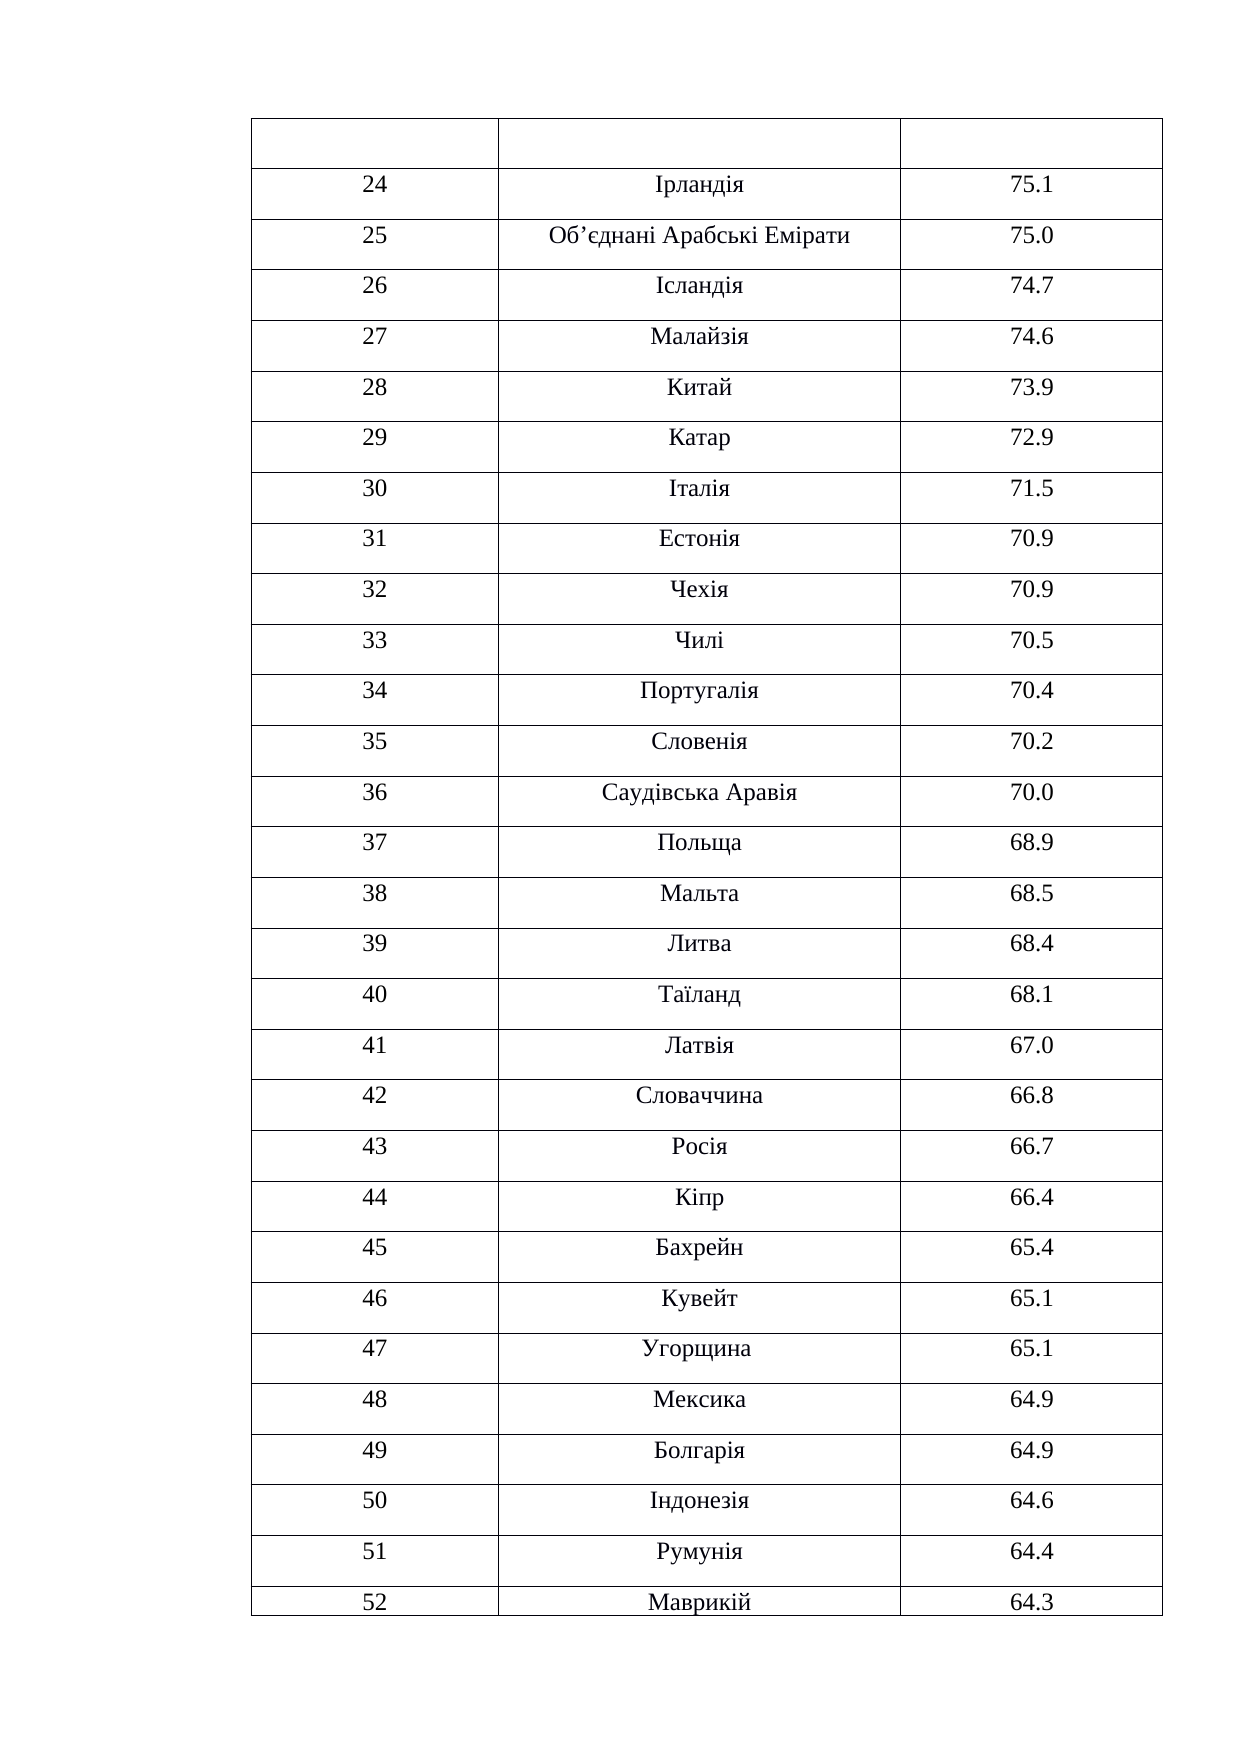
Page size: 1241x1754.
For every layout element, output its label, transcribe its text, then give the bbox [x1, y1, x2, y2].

table_cell 65.4 [901, 1232, 1162, 1282]
table_cell 73.9 [901, 372, 1162, 421]
table_cell Саудівська Аравія [499, 777, 900, 826]
table_cell 64.6 [901, 1485, 1162, 1535]
table_cell Естонія [499, 524, 900, 573]
table_cell 41 [252, 1030, 498, 1079]
table_cell 64.4 [901, 1536, 1162, 1586]
table_cell Мексика [499, 1384, 900, 1434]
table_cell Об’єднані Арабські Емірати [499, 220, 900, 269]
table_cell 28 [252, 372, 498, 421]
table_cell 70.9 [901, 524, 1162, 573]
table_cell [252, 119, 498, 168]
table_cell 68.9 [901, 827, 1162, 877]
table_cell Португалія [499, 675, 900, 725]
table_cell 70.9 [901, 574, 1162, 624]
table_cell Чилі [499, 625, 900, 674]
table_cell Словаччина [499, 1080, 900, 1130]
table_cell 50 [252, 1485, 498, 1535]
table_cell 25 [252, 220, 498, 269]
table_cell 70.0 [901, 777, 1162, 826]
table_cell 72.9 [901, 422, 1162, 472]
table_cell Ірландія [499, 169, 900, 219]
table_cell 38 [252, 878, 498, 927]
table_cell Румунія [499, 1536, 900, 1586]
table_cell 75.0 [901, 220, 1162, 269]
table_cell Італія [499, 473, 900, 522]
table_cell 26 [252, 270, 498, 320]
table_cell Кувейт [499, 1283, 900, 1332]
table_cell 68.1 [901, 979, 1162, 1029]
table_cell [499, 119, 900, 168]
table_cell Росія [499, 1131, 900, 1181]
table_cell Кіпр [499, 1182, 900, 1231]
table_cell 70.2 [901, 726, 1162, 776]
table_cell 30 [252, 473, 498, 522]
table_cell 66.8 [901, 1080, 1162, 1130]
table_cell 27 [252, 321, 498, 371]
table_cell 47 [252, 1334, 498, 1383]
table_cell 34 [252, 675, 498, 725]
table_cell 74.7 [901, 270, 1162, 320]
table_cell 68.4 [901, 929, 1162, 978]
table_cell Маврикій [499, 1587, 900, 1615]
table_cell 33 [252, 625, 498, 674]
table_cell Ісландія [499, 270, 900, 320]
table_cell 35 [252, 726, 498, 776]
table_cell 68.5 [901, 878, 1162, 927]
table_cell 39 [252, 929, 498, 978]
table_cell 42 [252, 1080, 498, 1130]
table_cell Таїланд [499, 979, 900, 1029]
table_cell Чехія [499, 574, 900, 624]
table_cell 51 [252, 1536, 498, 1586]
table_cell 29 [252, 422, 498, 472]
table_cell Бахрейн [499, 1232, 900, 1282]
table_cell 64.9 [901, 1384, 1162, 1434]
table_cell 65.1 [901, 1283, 1162, 1332]
table_cell 40 [252, 979, 498, 1029]
table_cell 44 [252, 1182, 498, 1231]
table_cell 37 [252, 827, 498, 877]
table_cell 66.4 [901, 1182, 1162, 1231]
table_cell 70.5 [901, 625, 1162, 674]
table_cell 31 [252, 524, 498, 573]
table_cell 75.1 [901, 169, 1162, 219]
table_cell 67.0 [901, 1030, 1162, 1079]
table_cell 46 [252, 1283, 498, 1332]
table_cell 48 [252, 1384, 498, 1434]
table_cell 70.4 [901, 675, 1162, 725]
table_cell Катар [499, 422, 900, 472]
table_cell 65.1 [901, 1334, 1162, 1383]
table_cell Латвія [499, 1030, 900, 1079]
table_cell 36 [252, 777, 498, 826]
table_cell Мальта [499, 878, 900, 927]
table_cell 52 [252, 1587, 498, 1615]
table_cell Литва [499, 929, 900, 978]
table_cell 43 [252, 1131, 498, 1181]
table_cell 66.7 [901, 1131, 1162, 1181]
table_cell Угорщина [499, 1334, 900, 1383]
table_cell 71.5 [901, 473, 1162, 522]
table_cell Болгарія [499, 1435, 900, 1484]
table_cell Китай [499, 372, 900, 421]
table_cell Малайзія [499, 321, 900, 371]
table_cell 74.6 [901, 321, 1162, 371]
table_cell 64.9 [901, 1435, 1162, 1484]
table_cell Польща [499, 827, 900, 877]
table_cell 45 [252, 1232, 498, 1282]
table_cell 32 [252, 574, 498, 624]
table_cell [901, 119, 1162, 168]
table_cell 49 [252, 1435, 498, 1484]
table_cell Словенія [499, 726, 900, 776]
table_cell 24 [252, 169, 498, 219]
table_cell Індонезія [499, 1485, 900, 1535]
table_cell 64.3 [901, 1587, 1162, 1615]
